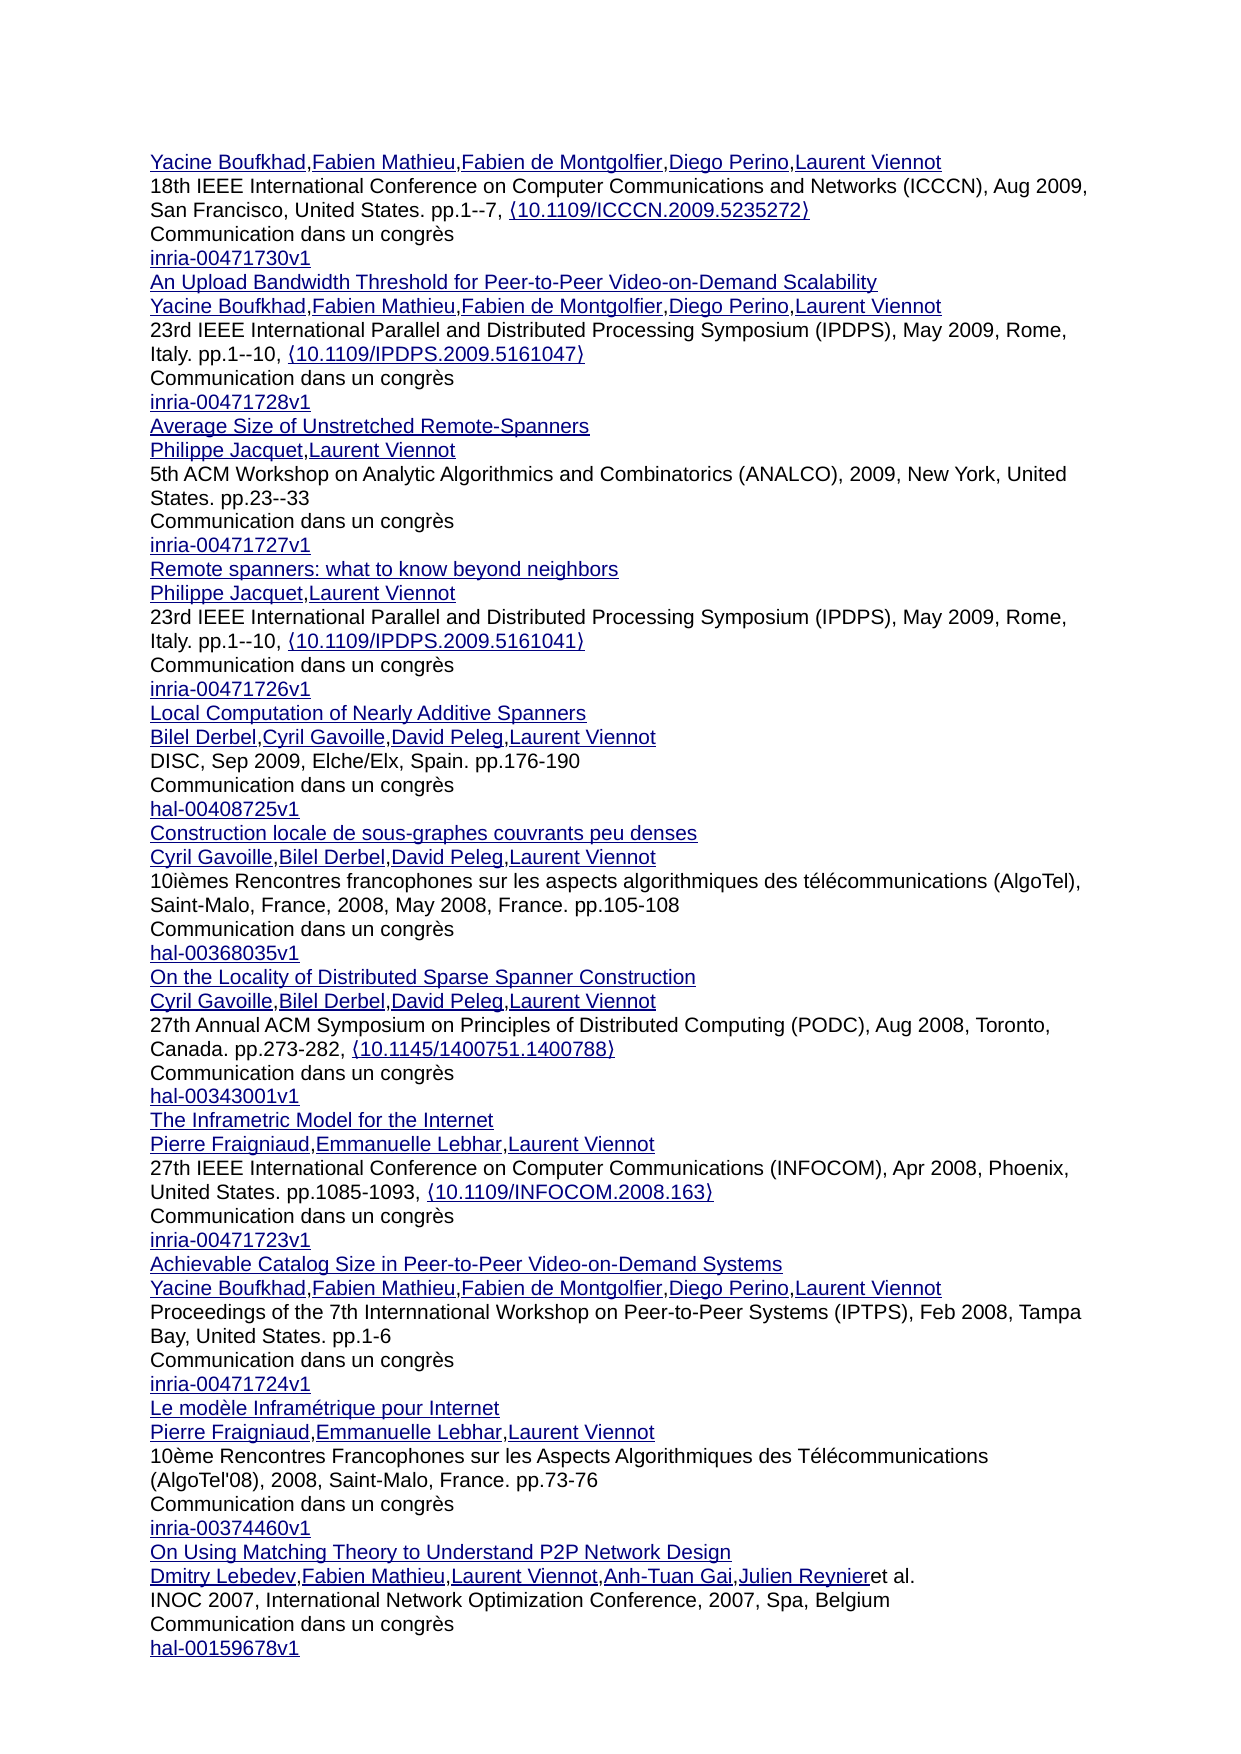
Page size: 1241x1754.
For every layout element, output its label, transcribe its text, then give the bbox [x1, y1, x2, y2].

table_cell Remote spanners: what to know beyond neighbors Philippe Jacquet,Laurent Viennot 23rd IEEE International Parallel and Distributed Processing Symposium (IPDPS), May 2009, Rome, Italy. pp.1--10, ⟨10.1109/IPDPS.2009.5161041⟩ Communication dans un congrès inria-00471726v1 [150, 557, 1090, 701]
table_cell Average Size of Unstretched Remote-Spanners Philippe Jacquet,Laurent Viennot 5th ACM Workshop on Analytic Algorithmics and Combinatorics (ANALCO), 2009, New York, United States. pp.23--33 Communication dans un congrès inria-00471727v1 [150, 414, 1090, 557]
table_cell On Using Matching Theory to Understand P2P Network Design Dmitry Lebedev,Fabien Mathieu,Laurent Viennot,Anh-Tuan Gai,Julien Reynieret al. INOC 2007, International Network Optimization Conference, 2007, Spa, Belgium Communication dans un congrès hal-00159678v1 [150, 1540, 1090, 1659]
table_cell Construction locale de sous-graphes couvrants peu denses Cyril Gavoille,Bilel Derbel,David Peleg,Laurent Viennot 10ièmes Rencontres francophones sur les aspects algorithmiques des télécommunications (AlgoTel), Saint-Malo, France, 2008, May 2008, France. pp.105-108 Communication dans un congrès hal-00368035v1 [150, 821, 1090, 964]
table_cell On the Locality of Distributed Sparse Spanner Construction Cyril Gavoille,Bilel Derbel,David Peleg,Laurent Viennot 27th Annual ACM Symposium on Principles of Distributed Computing (PODC), Aug 2008, Toronto, Canada. pp.273-282, ⟨10.1145/1400751.1400788⟩ Communication dans un congrès hal-00343001v1 [150, 965, 1090, 1108]
table_cell Achievable Catalog Size in Peer-to-Peer Video-on-Demand Systems Yacine Boufkhad,Fabien Mathieu,Fabien de Montgolfier,Diego Perino,Laurent Viennot Proceedings of the 7th Internnational Workshop on Peer-to-Peer Systems (IPTPS), Feb 2008, Tampa Bay, United States. pp.1-6 Communication dans un congrès inria-00471724v1 [150, 1252, 1090, 1396]
table_cell Yacine Boufkhad,Fabien Mathieu,Fabien de Montgolfier,Diego Perino,Laurent Viennot 18th IEEE International Conference on Computer Communications and Networks (ICCCN), Aug 2009, San Francisco, United States. pp.1--7, ⟨10.1109/ICCCN.2009.5235272⟩ Communication dans un congrès inria-00471730v1 [150, 150, 1090, 270]
table_cell An Upload Bandwidth Threshold for Peer-to-Peer Video-on-Demand Scalability Yacine Boufkhad,Fabien Mathieu,Fabien de Montgolfier,Diego Perino,Laurent Viennot 23rd IEEE International Parallel and Distributed Processing Symposium (IPDPS), May 2009, Rome, Italy. pp.1--10, ⟨10.1109/IPDPS.2009.5161047⟩ Communication dans un congrès inria-00471728v1 [150, 270, 1090, 413]
table_cell Local Computation of Nearly Additive Spanners Bilel Derbel,Cyril Gavoille,David Peleg,Laurent Viennot DISC, Sep 2009, Elche/Elx, Spain. pp.176-190 Communication dans un congrès hal-00408725v1 [150, 701, 1090, 821]
table_cell The Inframetric Model for the Internet Pierre Fraigniaud,Emmanuelle Lebhar,Laurent Viennot 27th IEEE International Conference on Computer Communications (INFOCOM), Apr 2008, Phoenix, United States. pp.1085-1093, ⟨10.1109/INFOCOM.2008.163⟩ Communication dans un congrès inria-00471723v1 [150, 1108, 1090, 1252]
table_cell Le modèle Inframétrique pour Internet Pierre Fraigniaud,Emmanuelle Lebhar,Laurent Viennot 10ème Rencontres Francophones sur les Aspects Algorithmiques des Télécommunications (AlgoTel'08), 2008, Saint-Malo, France. pp.73-76 Communication dans un congrès inria-00374460v1 [150, 1396, 1090, 1539]
